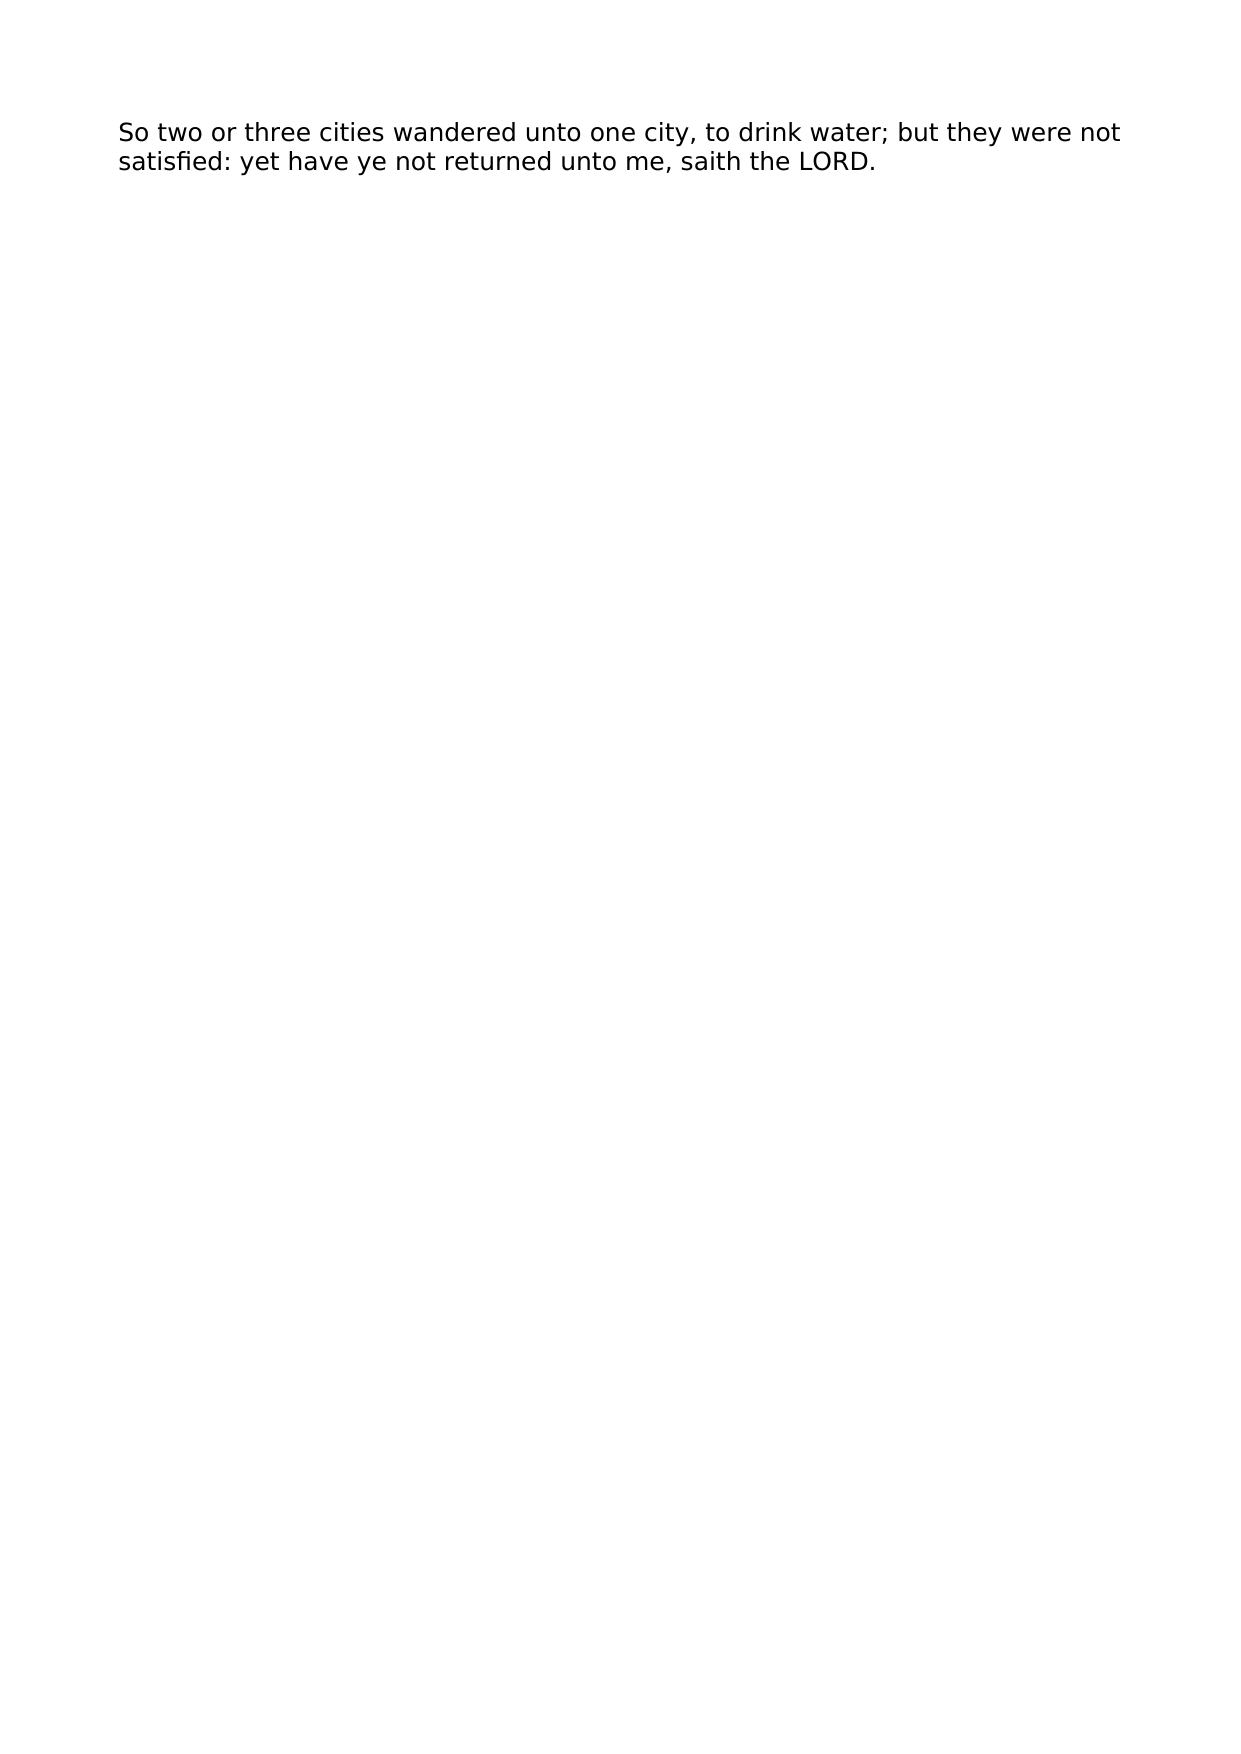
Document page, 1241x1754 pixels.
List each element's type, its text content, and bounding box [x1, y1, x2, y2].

text So two or three cities wandered unto one city, to drink water; but they were not satisfied: yet have ye not returned unto me, saith the LORD. [118, 118, 1122, 176]
